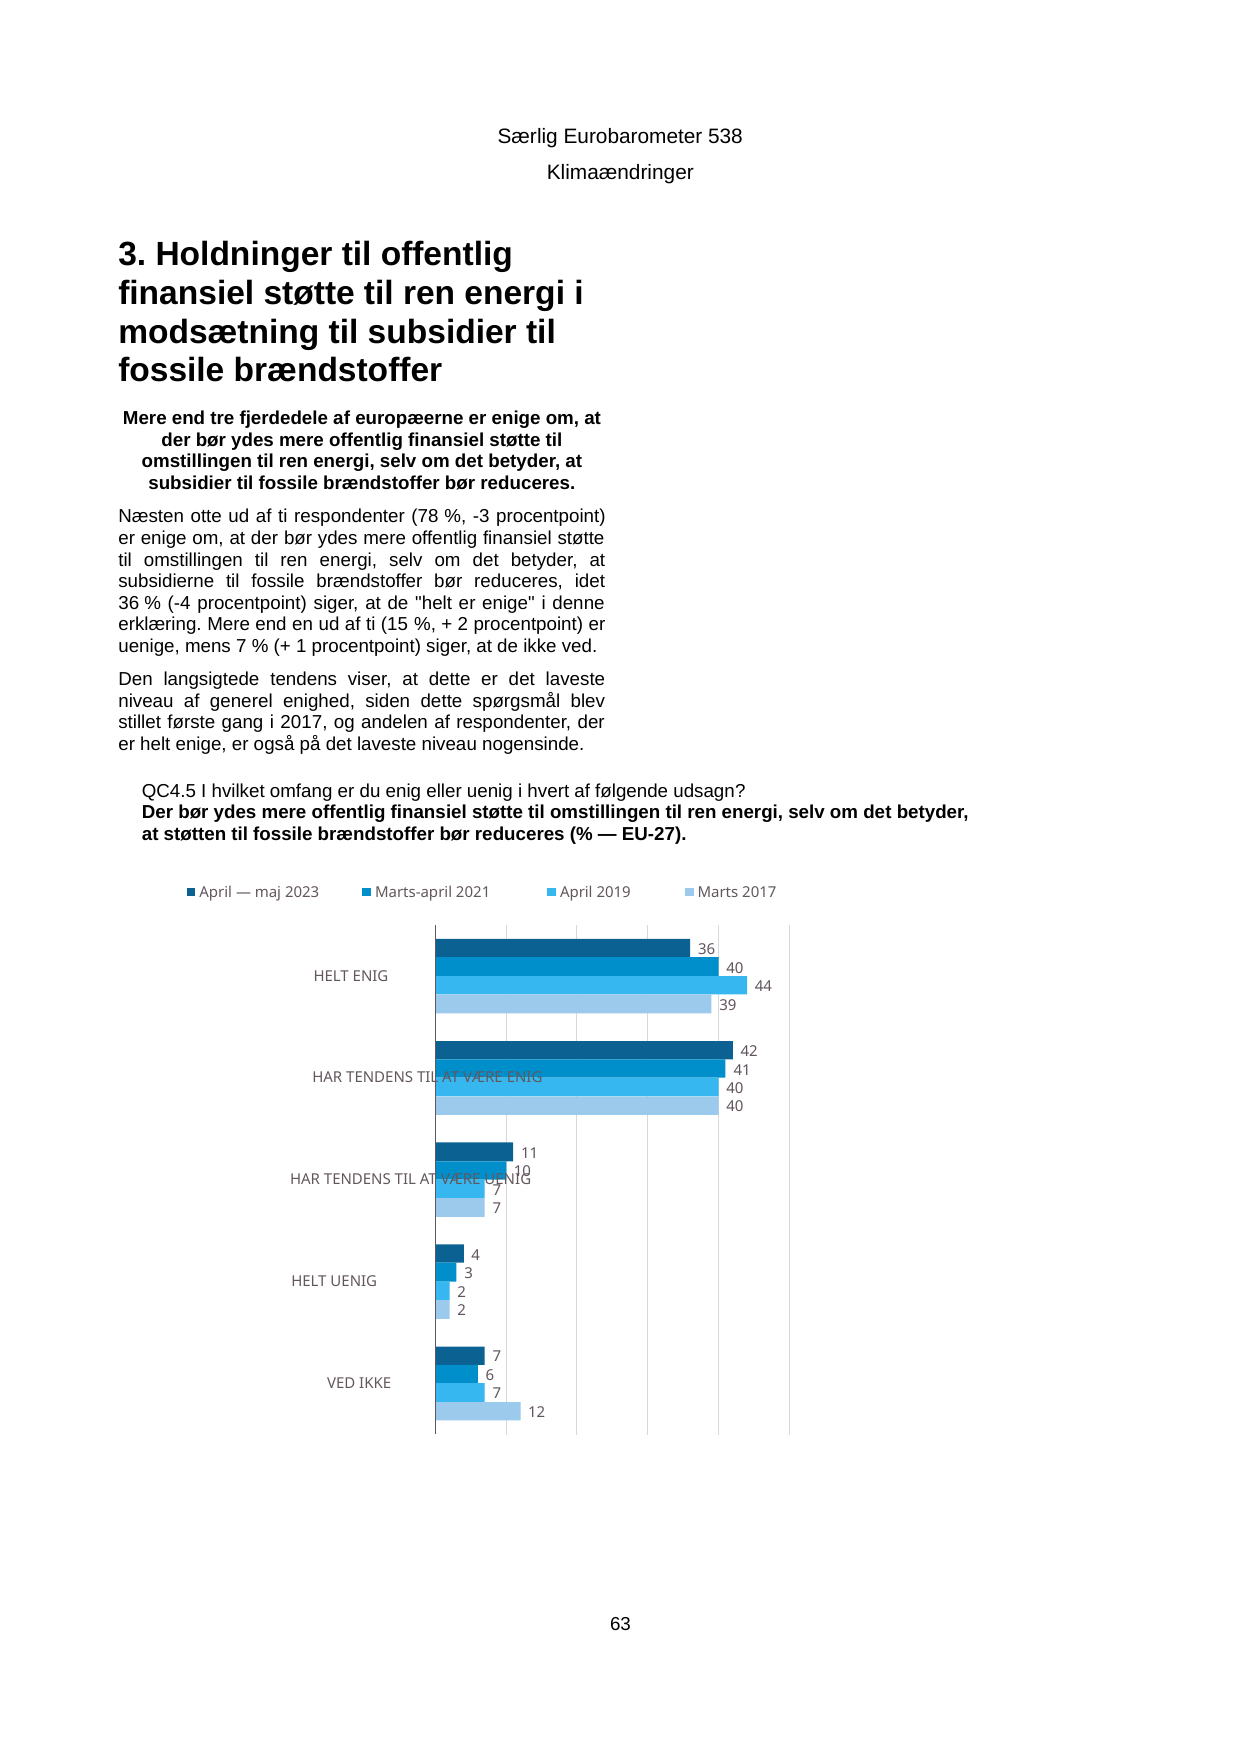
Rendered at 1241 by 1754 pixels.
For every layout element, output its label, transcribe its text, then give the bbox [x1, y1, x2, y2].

text Den langsigtede tendens viser, at dette er det laveste niveau af generel enighed, siden dette spørgsmål blev stillet første gang i 2017, og andelen af respondenter, der er helt enige, er også på det laveste niveau nogensinde. [118, 668, 605, 754]
text Mere end tre fjerdedele af europæerne er enige om, at der bør ydes mere offentlig finansiel støtte til omstillingen til ren energi, selv om det betyder, at subsidier til fossile brændstoffer bør reduceres. [118, 407, 605, 493]
text Næsten otte ud af ti respondenter (78 %, -3 procentpoint) er enige om, at der bør ydes mere offentlig finansiel støtte til omstillingen til ren energi, selv om det betyder, at subsidierne til fossile brændstoffer bør reduceres, idet 36 % (-4 procentpoint) siger, at de "helt er enige" i denne erklæring. Mere end en ud af ti (15 %, + 2 procentpoint) er uenige, mens 7 % (+ 1 procentpoint) siger, at de ikke ved. [118, 505, 605, 656]
subtitle 3. Holdninger til offentlig finansiel støtte til ren energi i modsætning til subsidier til fossile brændstoffer [118, 234, 605, 389]
